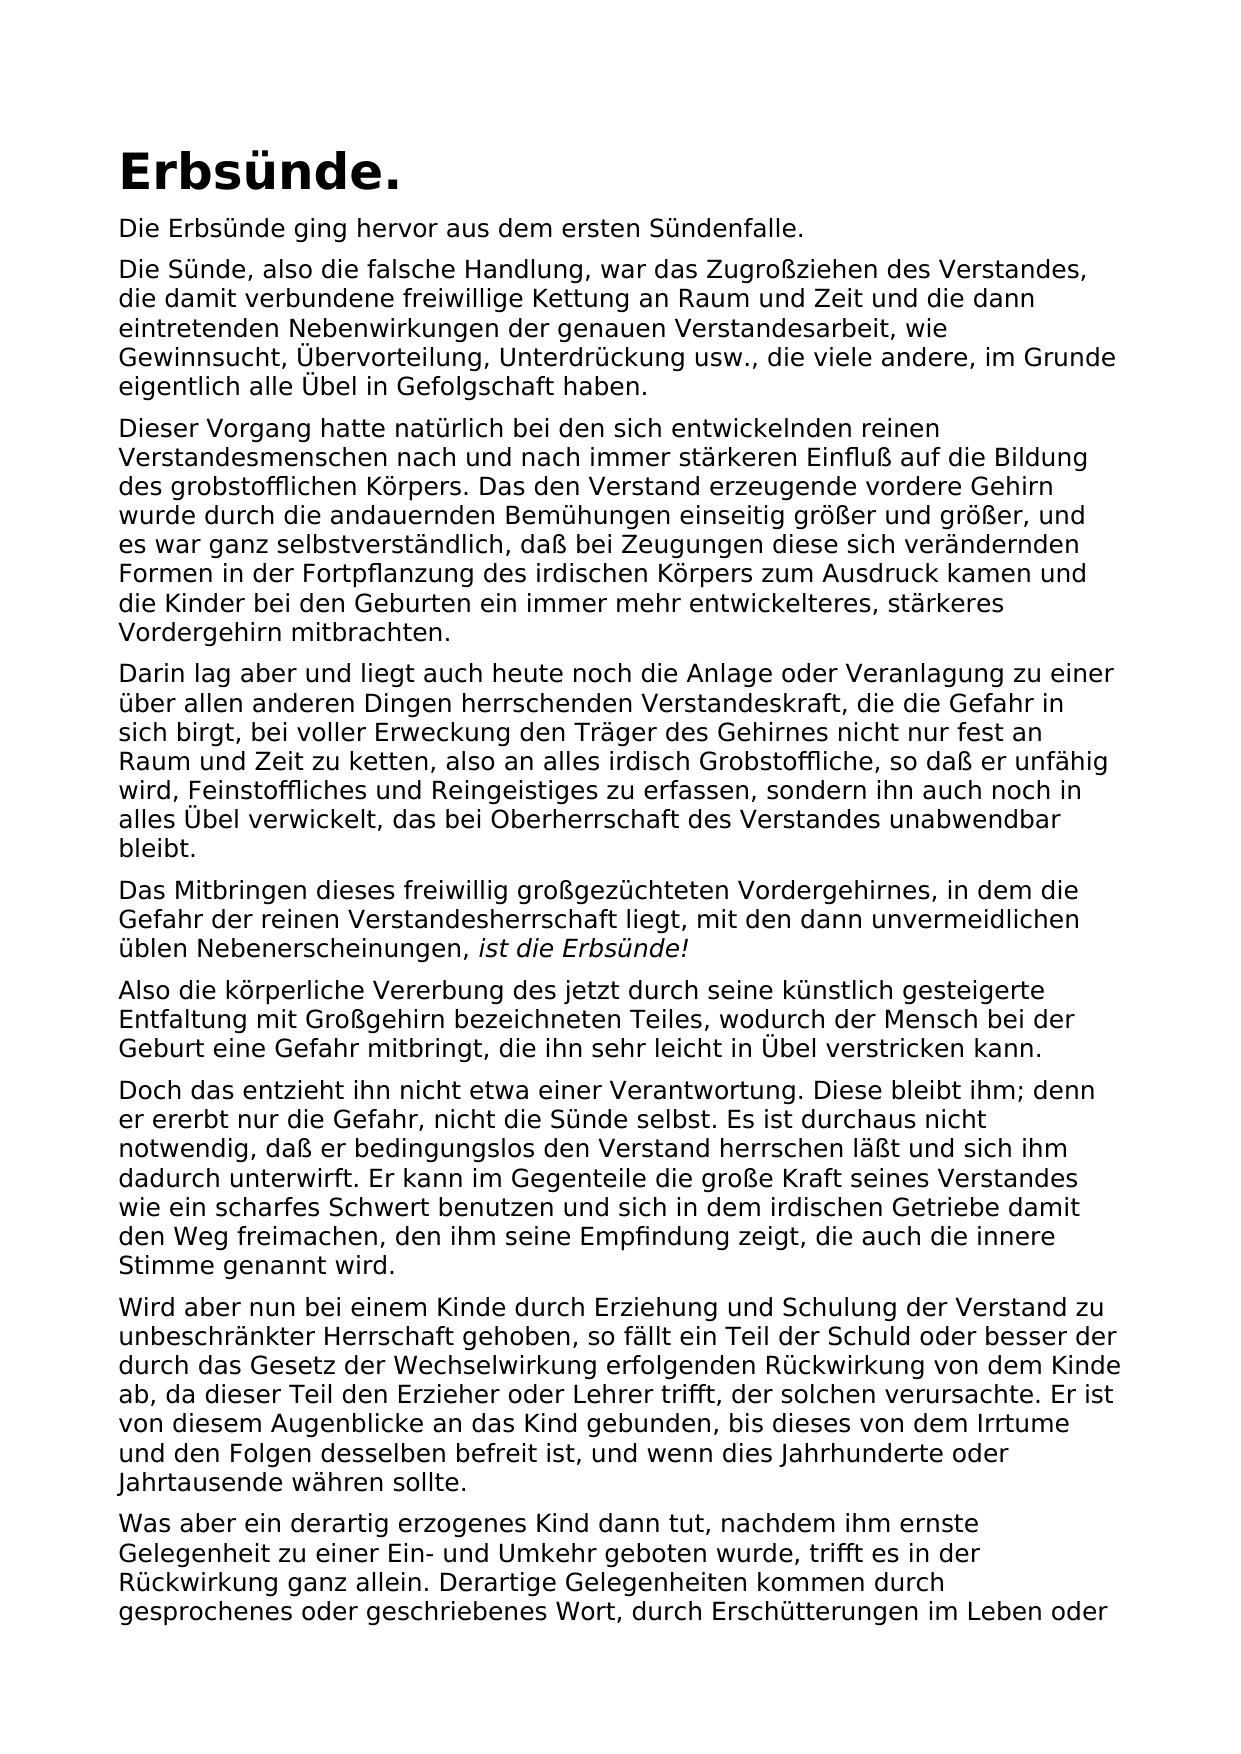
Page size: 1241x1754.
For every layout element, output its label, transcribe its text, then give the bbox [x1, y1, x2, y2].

text Was aber ein derartig erzogenes Kind dann tut, nachdem ihm ernste Gelegenheit zu einer Ein- und Umkehr geboten wurde, trifft es in der Rückwirkung ganz allein. Derartige Gelegenheiten kommen durch gesprochenes oder geschriebenes Wort, durch Erschütterungen im Leben oder [118, 1510, 1122, 1626]
text Das Mitbringen dieses freiwillig großgezüchteten Vordergehirnes, in dem die Gefahr der reinen Verstandesherrschaft liegt, mit den dann unvermeidlichen üblen Nebenerscheinungen, ist die Erbsünde! [118, 876, 1122, 964]
text Wird aber nun bei einem Kinde durch Erziehung und Schulung der Verstand zu unbeschränkter Herrschaft gehoben, so fällt ein Teil der Schuld oder besser der durch das Gesetz der Wechselwirkung erfolgenden Rückwirkung von dem Kinde ab, da dieser Teil den Erzieher oder Lehrer trifft, der solchen verursachte. Er ist von diesem Augenblicke an das Kind gebunden, bis dieses von dem Irrtume und den Folgen desselben befreit ist, und wenn dies Jahrhunderte oder Jahrtausende währen sollte. [118, 1293, 1122, 1497]
subtitle Erbsünde. [118, 143, 1122, 201]
text Darin lag aber und liegt auch heute noch die Anlage oder Veranlagung zu einer über allen anderen Dingen herrschenden Verstandeskraft, die die Gefahr in sich birgt, bei voller Erweckung den Träger des Gehirnes nicht nur fest an Raum und Zeit zu ketten, also an alles irdisch Grobstoffliche, so daß er unfähig wird, Feinstoffliches und Reingeistiges zu erfassen, sondern ihn auch noch in alles Übel verwickelt, das bei Oberherrschaft des Verstandes unabwendbar bleibt. [118, 660, 1122, 864]
text Die Sünde, also die falsche Handlung, war das Zugroßziehen des Verstandes, die damit verbundene freiwillige Kettung an Raum und Zeit und die dann eintretenden Nebenwirkungen der genauen Verstandesarbeit, wie Gewinnsucht, Übervorteilung, Unterdrückung usw., die viele andere, im Grunde eigentlich alle Übel in Gefolgschaft haben. [118, 256, 1122, 401]
text Doch das entzieht ihn nicht etwa einer Verantwortung. Diese bleibt ihm; denn er ererbt nur die Gefahr, nicht die Sünde selbst. Es ist durchaus nicht notwendig, daß er bedingungslos den Verstand herrschen läßt und sich ihm dadurch unterwirft. Er kann im Gegenteile die große Kraft seines Verstandes wie ein scharfes Schwert benutzen und sich in dem irdischen Getriebe damit den Weg freimachen, den ihm seine Empfindung zeigt, die auch die innere Stimme genannt wird. [118, 1076, 1122, 1281]
text Dieser Vorgang hatte natürlich bei den sich entwickelnden reinen Verstandesmenschen nach und nach immer stärkeren Einfluß auf die Bildung des grobstofflichen Körpers. Das den Verstand erzeugende vordere Gehirn wurde durch die andauernden Bemühungen einseitig größer und größer, und es war ganz selbstverständlich, daß bei Zeugungen diese sich verändernden Formen in der Fortpflanzung des irdischen Körpers zum Ausdruck kamen und die Kinder bei den Geburten ein immer mehr entwickelteres, stärkeres Vordergehirn mitbrachten. [118, 414, 1122, 647]
text Die Erbsünde ging hervor aus dem ersten Sündenfalle. [118, 214, 1122, 243]
text Also die körperliche Vererbung des jetzt durch seine künstlich gesteigerte Entfaltung mit Großgehirn bezeichneten Teiles, wodurch der Mensch bei der Geburt eine Gefahr mitbringt, die ihn sehr leicht in Übel verstricken kann. [118, 976, 1122, 1064]
